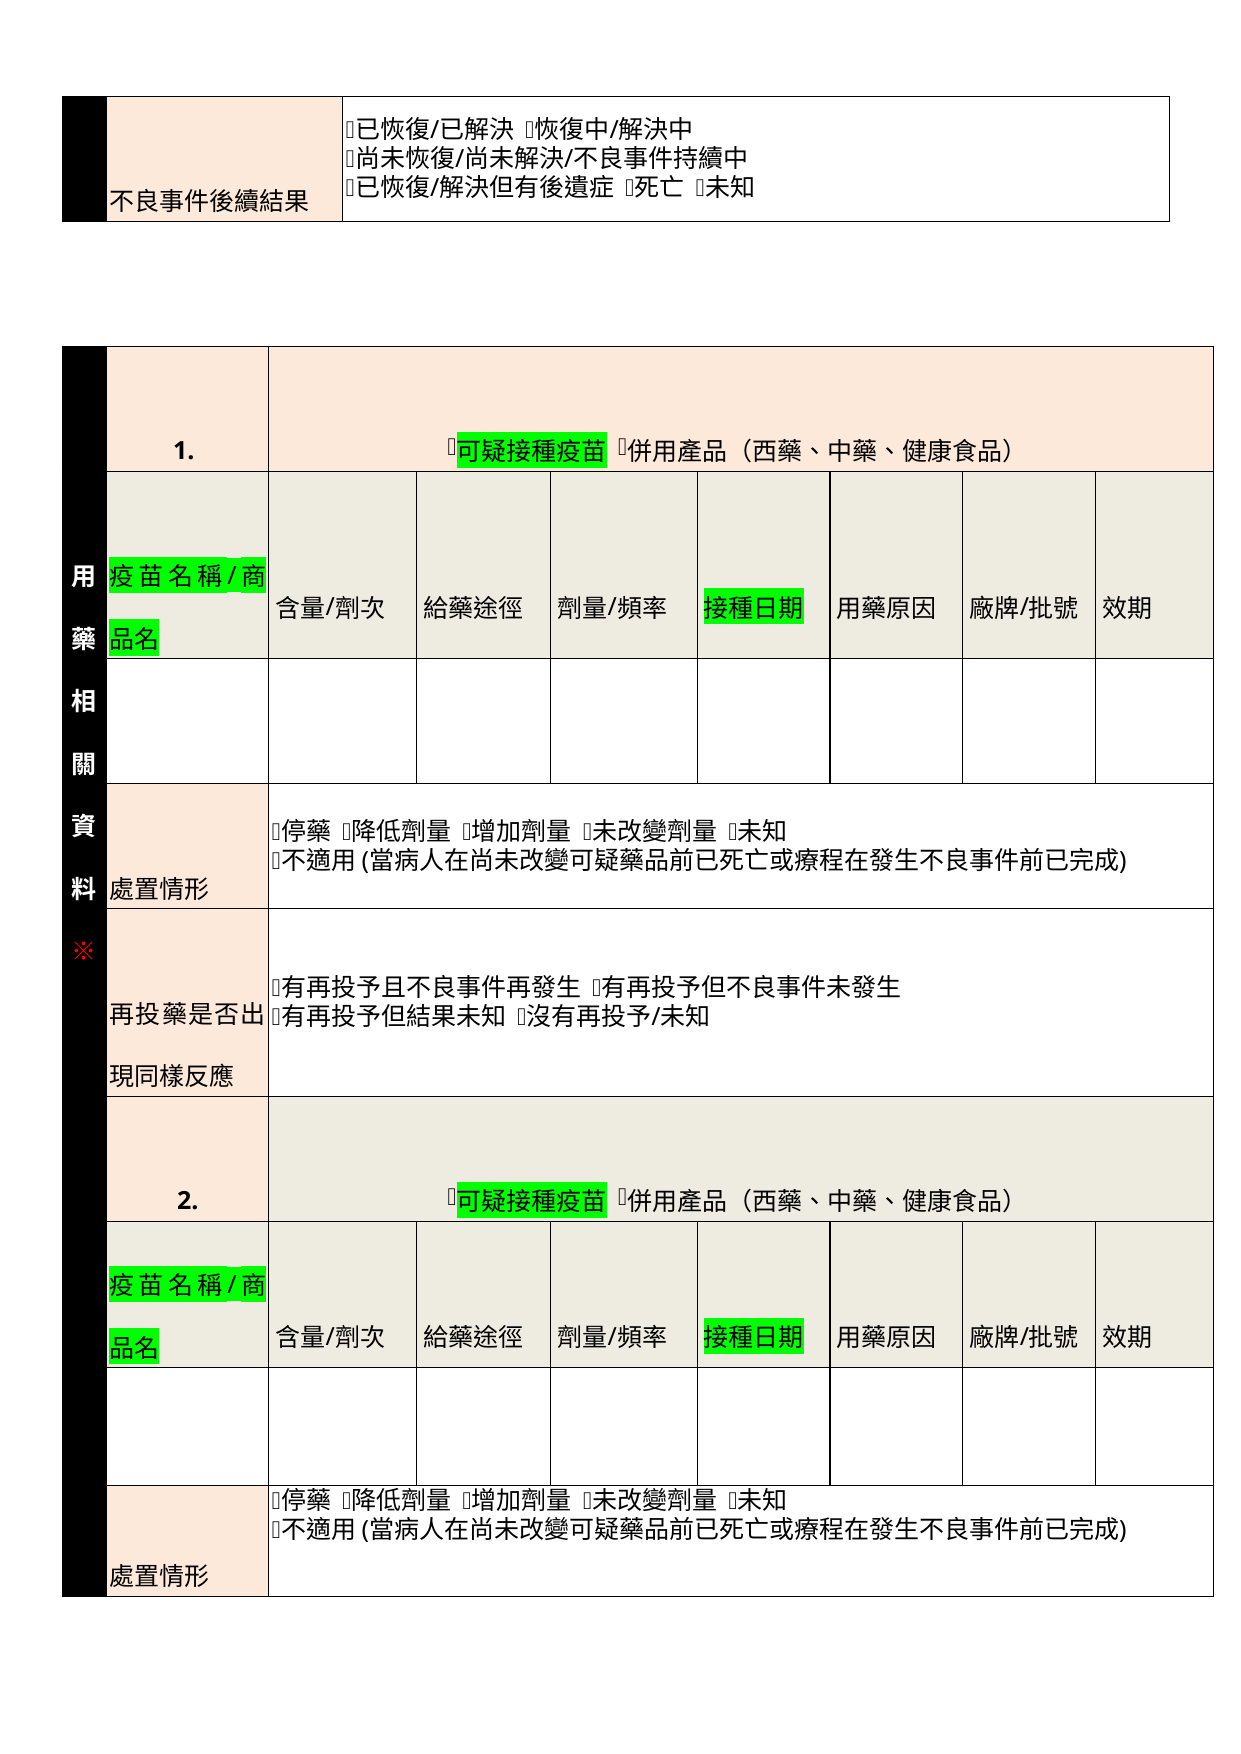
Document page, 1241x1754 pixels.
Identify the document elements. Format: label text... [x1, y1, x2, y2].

table_cell 停藥 降低劑量 增加劑量 未改變劑量 未知 不適用 (當病人在尚未改變可疑藥品前已死亡或療程在發生不良事件前已完成) [269, 1486, 1213, 1596]
table_cell 劑量/頻率 [551, 1222, 697, 1367]
table_cell 接種日期 [698, 1222, 829, 1367]
table_cell 疫苗名稱/商品名 [107, 472, 268, 658]
table_cell 含量/劑次 [269, 1222, 416, 1367]
table_cell [831, 1368, 962, 1485]
table_cell [963, 1368, 1095, 1485]
table_cell 效期 [1096, 1222, 1213, 1367]
table_cell [1096, 1368, 1213, 1485]
table_cell [963, 659, 1095, 783]
table_cell 停藥 降低劑量 增加劑量 未改變劑量 未知 不適用 (當病人在尚未改變可疑藥品前已死亡或療程在發生不良事件前已完成) [269, 784, 1213, 908]
table_cell 疫苗名稱/商品名 [107, 1222, 268, 1367]
table_header [63, 347, 106, 471]
table_header 可疑接種疫苗 併用產品（西藥、中藥、健康食品） [269, 347, 1213, 471]
table_cell [417, 659, 550, 783]
table_cell 處置情形 [107, 1486, 268, 1596]
table_cell 2. [107, 1097, 268, 1221]
table_header 1. [107, 347, 268, 471]
table_cell 不良事件後續結果 [107, 97, 342, 221]
table_cell 廠牌/批號 [963, 1222, 1095, 1367]
table_cell 可疑接種疫苗 併用產品（西藥、中藥、健康食品） [269, 1097, 1213, 1221]
table_cell [417, 1368, 550, 1485]
table_cell 接種日期 [698, 472, 829, 658]
table_cell [698, 659, 829, 783]
table_cell [269, 1368, 416, 1485]
table_cell 用藥原因 [831, 1222, 962, 1367]
table_cell 給藥途徑 [417, 472, 550, 658]
table_cell 已恢復/已解決 恢復中/解決中 尚未恢復/尚未解決/不良事件持續中 已恢復/解決但有後遺症 死亡 未知 [343, 97, 1169, 221]
table_cell 給藥途徑 [417, 1222, 550, 1367]
table_cell 用藥原因 [831, 472, 962, 658]
table_cell 效期 [1096, 472, 1213, 658]
table_cell [698, 1368, 829, 1485]
table_cell [551, 1368, 697, 1485]
table_cell 含量/劑次 [269, 472, 416, 658]
table_cell 再投藥是否出現同樣反應 [107, 909, 268, 1096]
table_cell 廠牌/批號 [963, 472, 1095, 658]
table_cell 用藥相關資料※ [63, 472, 106, 1596]
table_cell 有再投予且不良事件再發生 有再投予但不良事件未發生 有再投予但結果未知 沒有再投予/未知 [269, 909, 1213, 1096]
table_cell [551, 659, 697, 783]
table_cell 劑量/頻率 [551, 472, 697, 658]
table_cell [831, 659, 962, 783]
table_cell [1096, 659, 1213, 783]
table_cell 處置情形 [107, 784, 268, 908]
table_cell [269, 659, 416, 783]
table_cell [107, 659, 268, 783]
table_cell [63, 97, 106, 221]
table_cell [107, 1368, 268, 1485]
